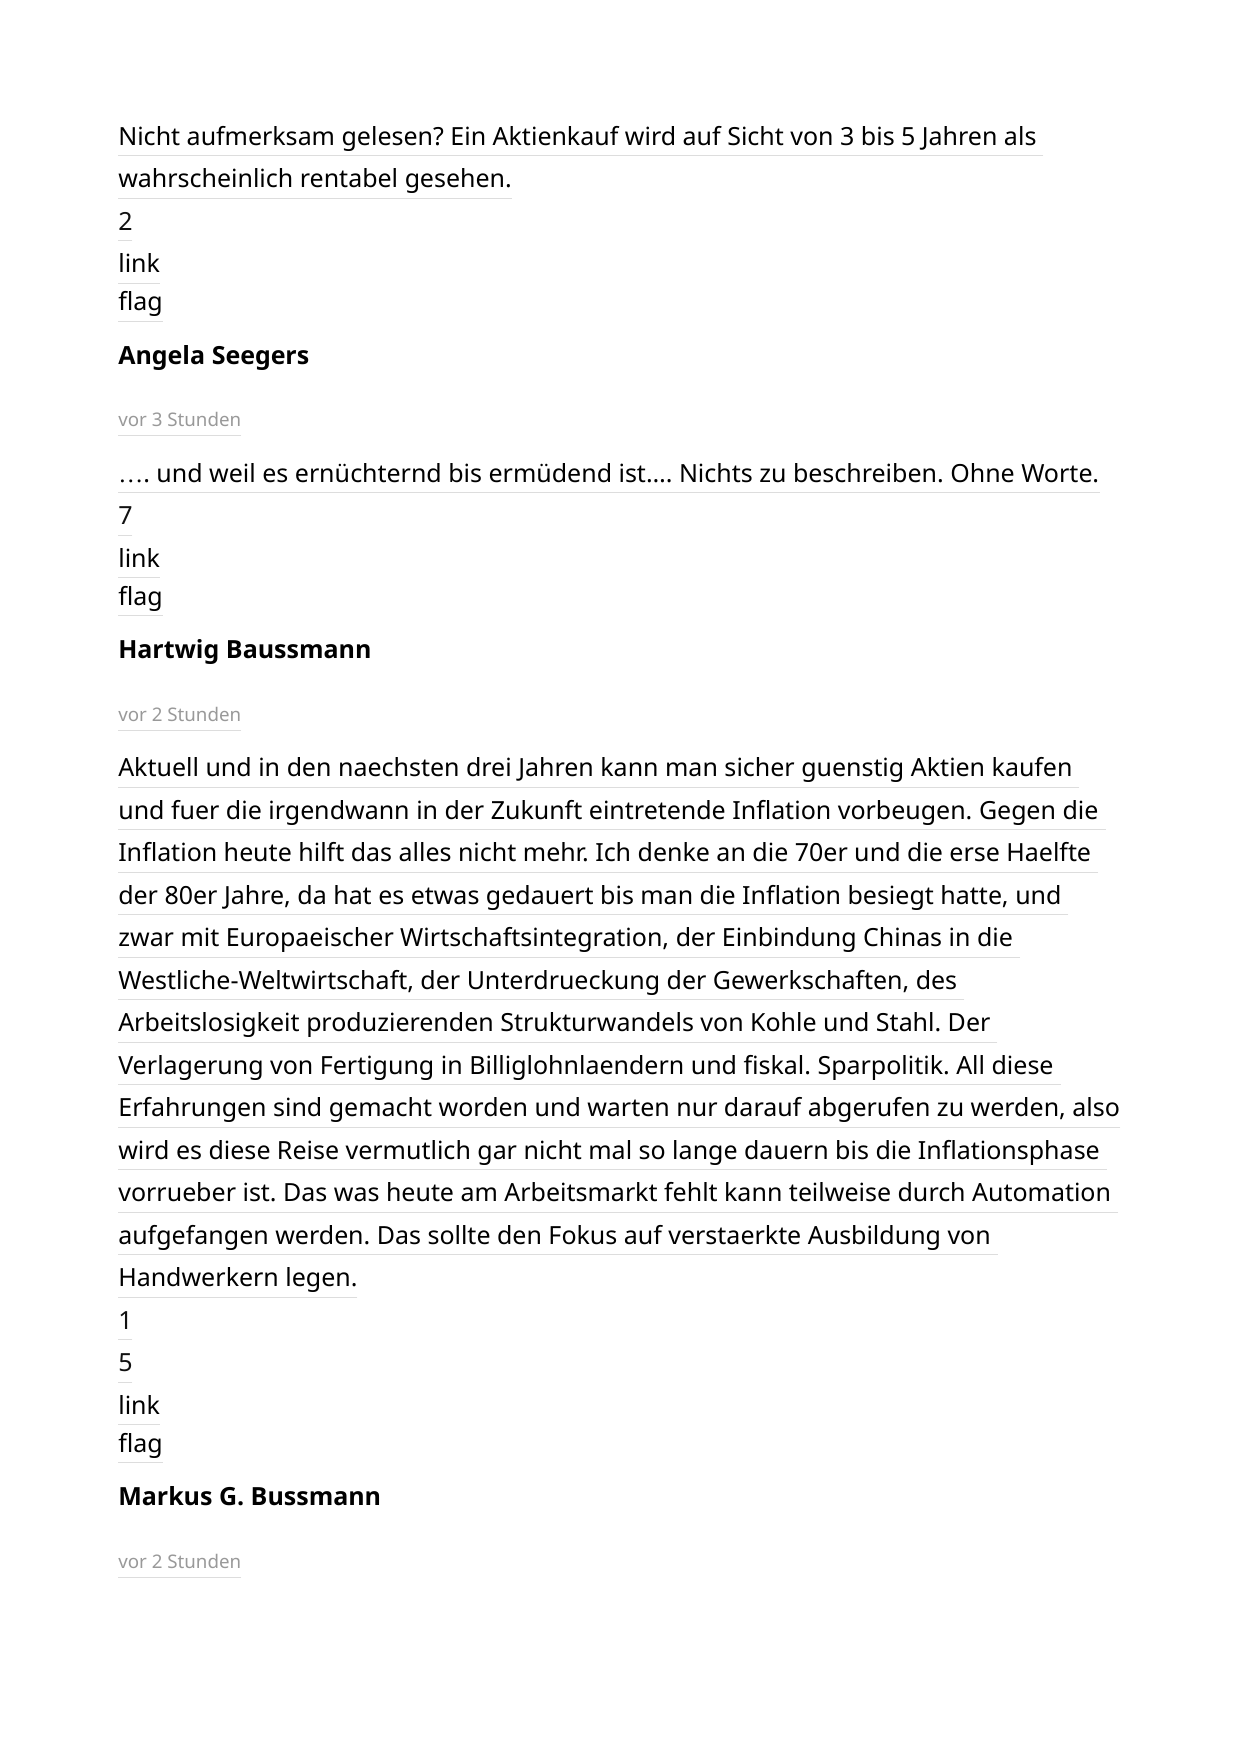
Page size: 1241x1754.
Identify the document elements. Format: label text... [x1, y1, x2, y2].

text flag [118, 1425, 1122, 1463]
text link [118, 540, 1122, 578]
text Hartwig Baussmann [118, 632, 1122, 666]
text 7 [118, 498, 1122, 536]
text Angela Seegers [118, 337, 1122, 371]
text link [118, 1387, 1122, 1425]
text Markus G. Bussmann [118, 1479, 1122, 1513]
text flag [118, 578, 1122, 616]
text …. und weil es ernüchternd bis ermüdend ist…. Nichts zu beschreiben. Ohne Worte. [118, 455, 1122, 493]
text 5 [118, 1345, 1122, 1383]
text Aktuell und in den naechsten drei Jahren kann man sicher guenstig Aktien kaufen und fuer die irgendwann in der Zukunft eintretende Inflation vorbeugen. Gegen die Inflation heute hilft das alles nicht mehr. Ich denke an die 70er und die erse Haelfte der 80er Jahre, da hat es etwas gedauert bis man die Inflation besiegt hatte, und zwar mit Europaeischer Wirtschaftsintegration, der Einbindung Chinas in die Westliche-Weltwirtschaft, der Unterdrueckung der Gewerkschaften, des Arbeitslosigkeit produzierenden Strukturwandels von Kohle und Stahl. Der Verlagerung von Fertigung in Billiglohnlaendern und fiskal. Sparpolitik. All diese Erfahrungen sind gemacht worden und warten nur darauf abgerufen zu werden, also wird es diese Reise vermutlich gar nicht mal so lange dauern bis die Inflationsphase vorrueber ist. Das was heute am Arbeitsmarkt fehlt kann teilweise durch Automation aufgefangen werden. Das sollte den Fokus auf verstaerkte Ausbildung von Handwerkern legen. [118, 750, 1122, 1298]
text link [118, 246, 1122, 284]
text vor 2 Stunden [118, 701, 1117, 731]
text flag [118, 284, 1122, 322]
text 1 [118, 1302, 1122, 1340]
text 2 [118, 203, 1122, 241]
text vor 3 Stunden [118, 407, 1117, 436]
text Nicht aufmerksam gelesen? Ein Aktienkauf wird auf Sicht von 3 bis 5 Jahren als wahrscheinlich rentabel gesehen. [118, 118, 1122, 199]
text vor 2 Stunden [118, 1548, 1117, 1578]
